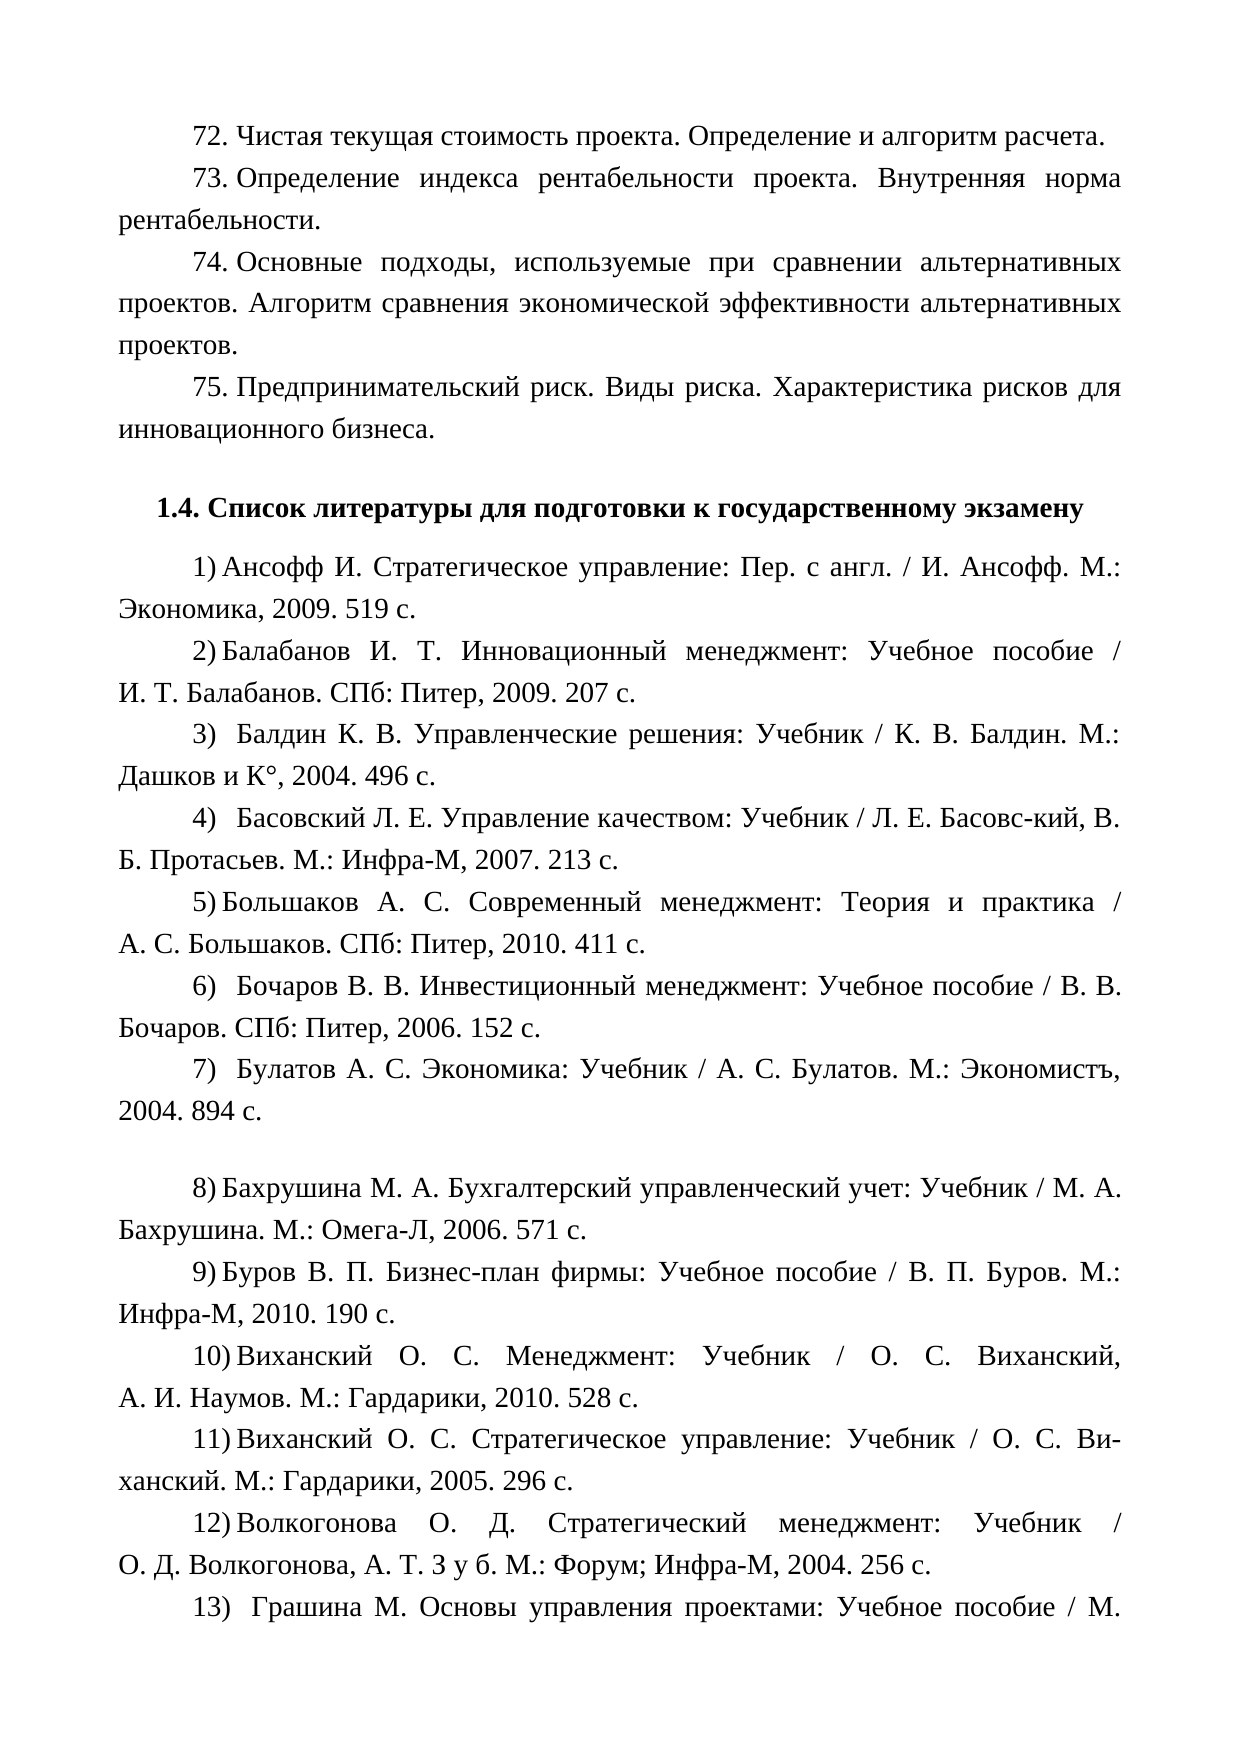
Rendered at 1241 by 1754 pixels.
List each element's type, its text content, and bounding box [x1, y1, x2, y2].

text 3) Балдин К. В. Управленческие решения: Учебник / К. В. Балдин. М.: Дашков и К°, 2004. 496 с. [118, 717, 1122, 792]
text 11) Виханский О. С. Стратегическое управление: Учебник / О. С. Ви-ханский. М.: Гардарики, 2005. 296 с. [118, 1422, 1122, 1497]
text 9) Буров В. П. Бизнес-план фирмы: Учебное пособие / В. П. Буров. М.: Инфра-М, 2010. 190 с. [118, 1254, 1122, 1329]
text 2) Балабанов И. Т. Инновационный менеджмент: Учебное пособие / И. Т. Балабанов. СПб: Питер, 2009. 207 с. [118, 633, 1122, 708]
text 12) Волкогонова О. Д. Стратегический менеджмент: Учебник / О. Д. Волкогонова, А. Т. З у б. М.: Форум; Инфра-М, 2004. 256 с. [118, 1505, 1122, 1581]
text 74. Основные подходы, используемые при сравнении альтернативных проектов. Алгоритм сравнения экономической эффективности альтернативных проектов. [118, 244, 1122, 361]
text 4) Басовский Л. Е. Управление качеством: Учебник / Л. Е. Басовс-кий, В. Б. Протасьев. М.: Инфра-М, 2007. 213 с. [118, 800, 1122, 876]
text 1) Ансофф И. Стратегическое управление: Пер. с англ. / И. Ансофф. М.: Экономика, 2009. 519 с. [118, 549, 1122, 624]
text 10) Виханский О. С. Менеджмент: Учебник / О. С. Виханский, А. И. Наумов. М.: Гардарики, 2010. 528 с. [118, 1338, 1122, 1413]
text 8) Бахрушина М. А. Бухгалтерский управленческий учет: Учебник / М. А. Бахрушина. М.: Омега-Л, 2006. 571 с. [118, 1170, 1122, 1246]
text 75. Предпринимательский риск. Виды риска. Характеристика рисков для инновационного бизнеса. [118, 369, 1122, 445]
text 7) Булатов А. С. Экономика: Учебник / А. С. Булатов. М.: Экономистъ, 2004. 894 с. [118, 1052, 1122, 1127]
text 13) Грашина М. Основы управления проектами: Учебное пособие / М. [118, 1589, 1122, 1623]
text 5) Большаков А. С. Современный менеджмент: Теория и практика / А. С. Большаков. СПб: Питер, 2010. 411 с. [118, 884, 1122, 959]
text 73. Определение индекса рентабельности проекта. Внутренняя норма рентабельности. [118, 160, 1122, 235]
text 6) Бочаров В. В. Инвестиционный менеджмент: Учебное пособие / В. В. Бочаров. СПб: Питер, 2006. 152 с. [118, 968, 1122, 1043]
text 72. Чистая текущая стоимость проекта. Определение и алгоритм расчета. [118, 118, 1122, 152]
text 1.4. Список литературы для подготовки к государственному экзамену [118, 491, 1122, 524]
